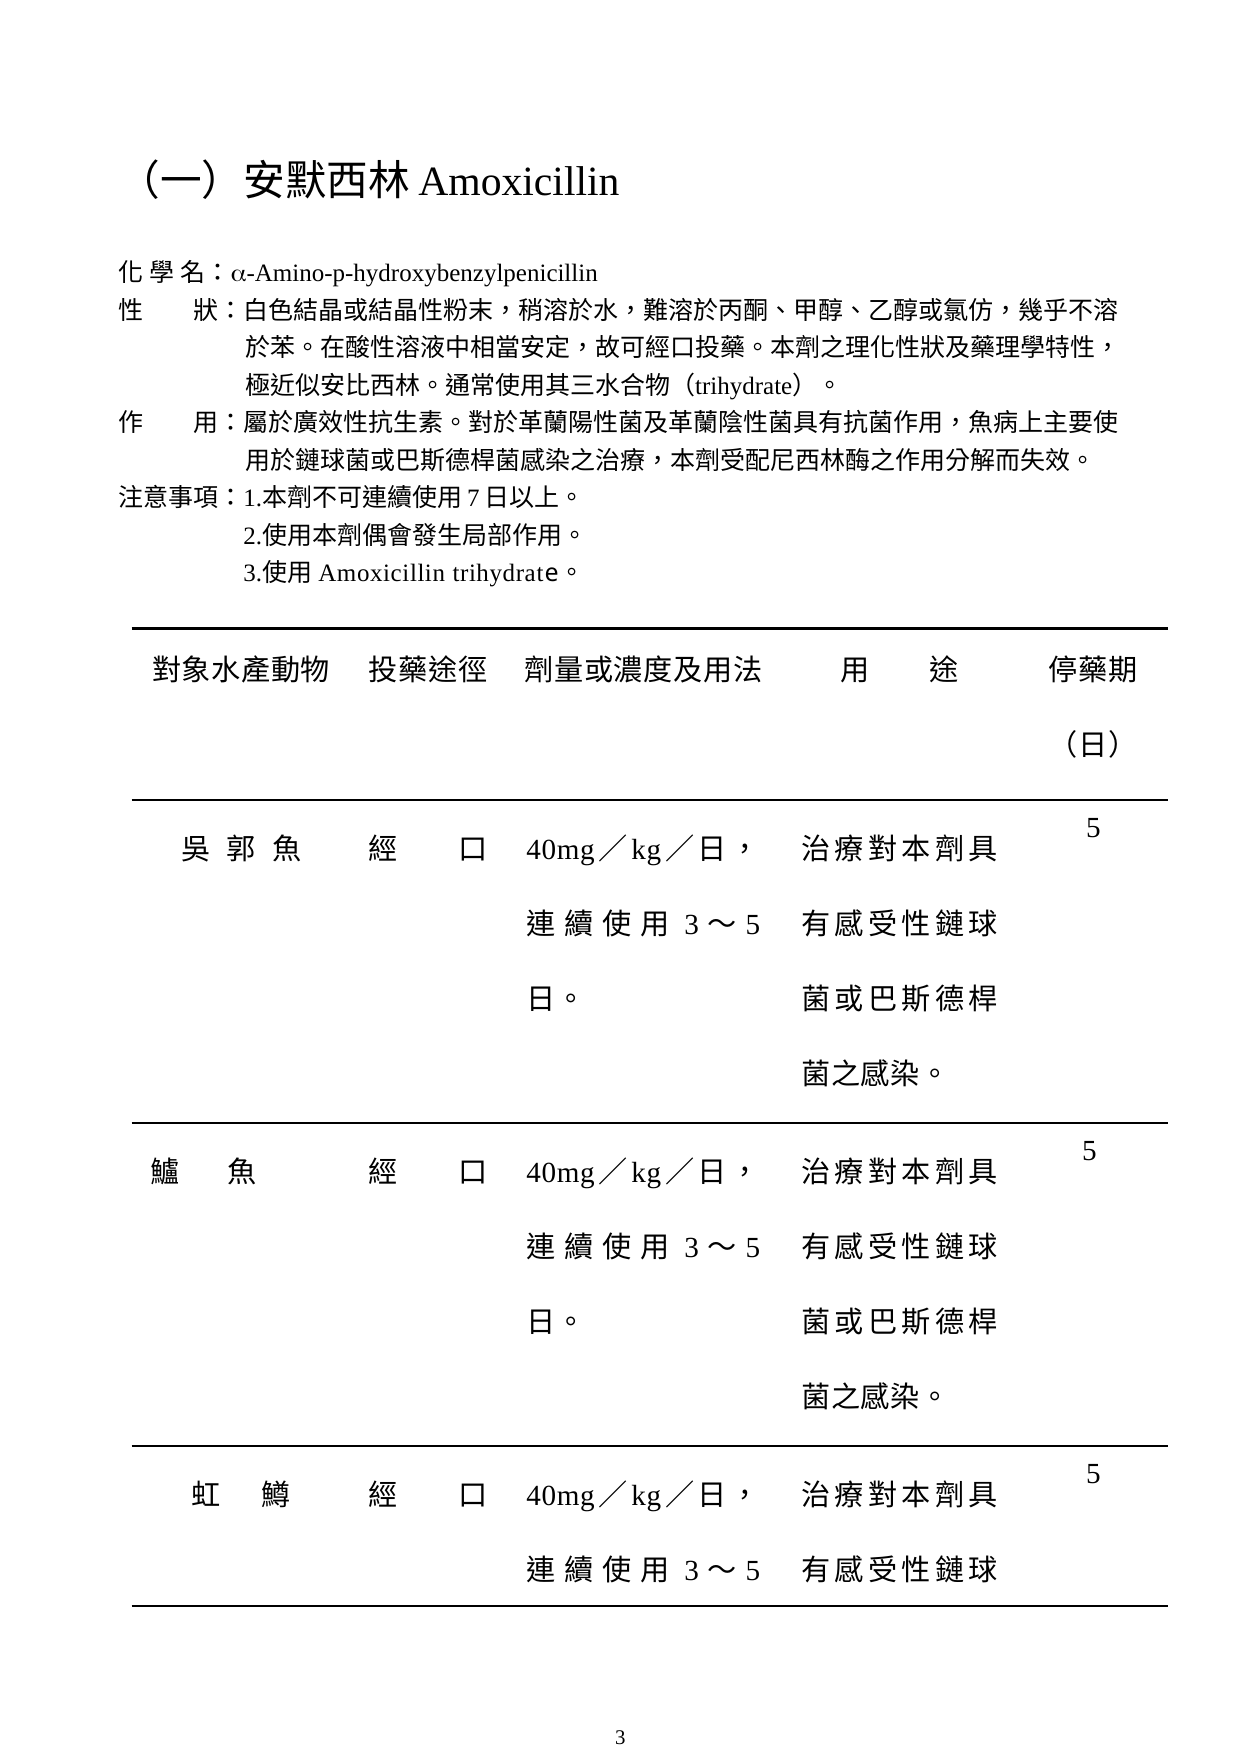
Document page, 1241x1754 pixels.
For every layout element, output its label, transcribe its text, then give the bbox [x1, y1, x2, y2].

text 3.使用Amoxicillin trihydrate。 [118, 552, 1122, 589]
table_cell 治療對本劑具有感受性鏈球菌或巴斯德桿菌之感染。 [781, 801, 1018, 1122]
text 注意事項：1.本劑不可連續使用7日以上。 [118, 477, 1122, 514]
table_cell 治療對本劑具有感受性鏈球菌或巴斯德桿菌之感染。 [781, 1124, 1018, 1445]
table_cell 虹 鱒 [132, 1447, 350, 1605]
table_cell 40mg／kg／日，連續使用3～5日。 [506, 801, 781, 1122]
table_cell 經 口 [350, 801, 506, 1122]
table_header 停藥期（日） [1018, 630, 1168, 799]
table_header 投藥途徑 [350, 630, 506, 799]
table_cell 5 [1018, 1124, 1168, 1445]
table_cell 治療對本劑具有感受性鏈球 [781, 1447, 1018, 1605]
table_cell 5 [1018, 801, 1168, 1122]
table_header 對象水產動物 [132, 630, 350, 799]
table_header 用 途 [781, 630, 1018, 799]
text 性 狀：白色結晶或結晶性粉末，稍溶於水，難溶於丙酮、甲醇、乙醇或氯仿，幾乎不溶於苯。在酸性溶液中相當安定，故可經口投藥。本劑之理化性狀及藥理學特性，極近似安比西林。通常使用其三水合物（trihydrate）。 [118, 289, 1122, 402]
table_cell 5 [1018, 1447, 1168, 1605]
text 化 學 名：-Amino-p-hydroxybenzylpenicillin [118, 252, 1122, 289]
text 2.使用本劑偶會發生局部作用。 [118, 514, 1122, 552]
text 作 用：屬於廣效性抗生素。對於革蘭陽性菌及革蘭陰性菌具有抗菌作用，魚病上主要使用於鏈球菌或巴斯德桿菌感染之治療，本劑受配尼西林酶之作用分解而失效。 [118, 402, 1122, 477]
table_cell 40mg／kg／日，連續使用3～5 [506, 1447, 781, 1605]
table_cell 吳 郭 魚 [132, 801, 350, 1122]
table_cell 鱸 魚 [132, 1124, 350, 1445]
table_cell 經 口 [350, 1447, 506, 1605]
text （一）安默西林Amoxicillin [118, 139, 1122, 214]
table_header 劑量或濃度及用法 [506, 630, 781, 799]
table_cell 經 口 [350, 1124, 506, 1445]
table_cell 40mg／kg／日，連續使用3～5日。 [506, 1124, 781, 1445]
